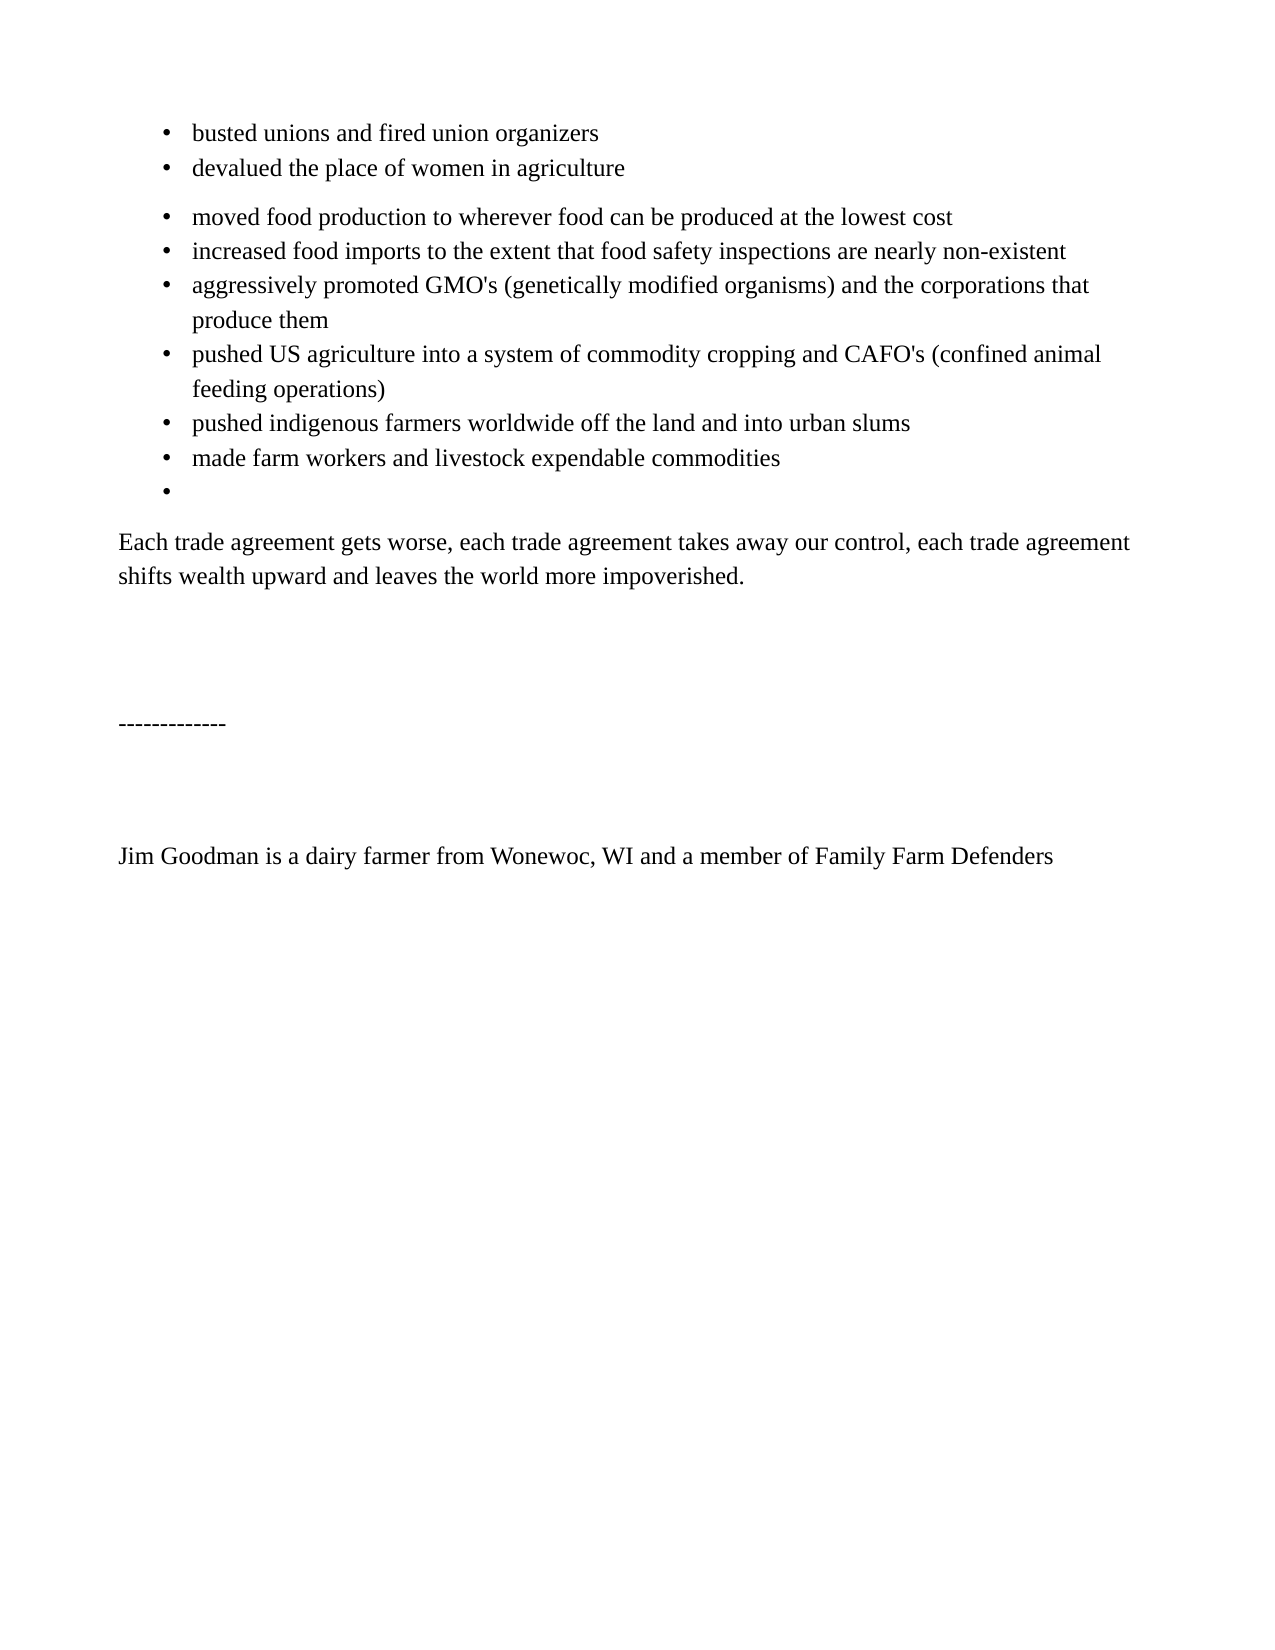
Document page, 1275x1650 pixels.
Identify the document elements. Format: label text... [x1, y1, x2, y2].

list pushed indigenous farmers worldwide off the land and into urban slums [162, 408, 1157, 437]
list busted unions and fired union organizers [162, 118, 1157, 147]
list moved food production to wherever food can be produced at the lowest cost [162, 202, 1157, 230]
list aggressively promoted GMO's (genetically modified organisms) and the corporations that produce them [162, 271, 1157, 334]
list pushed US agriculture into a system of commodity cropping and CAFO's (confined animal feeding operations) [162, 339, 1157, 403]
list increased food imports to the extent that food safety inspections are nearly non-existent [162, 236, 1157, 265]
text Jim Goodman is a dairy farmer from Wonewoc, WI and a member of Family Farm Defenders [118, 841, 1157, 869]
text Each trade agreement gets worse, each trade agreement takes away our control, each trade agreement shifts wealth upward and leaves the world more impoverished. [118, 527, 1157, 590]
list made farm workers and livestock expendable commodities [162, 443, 1157, 472]
list devalued the place of women in agriculture [162, 153, 1157, 181]
text ------------- [118, 708, 1157, 771]
